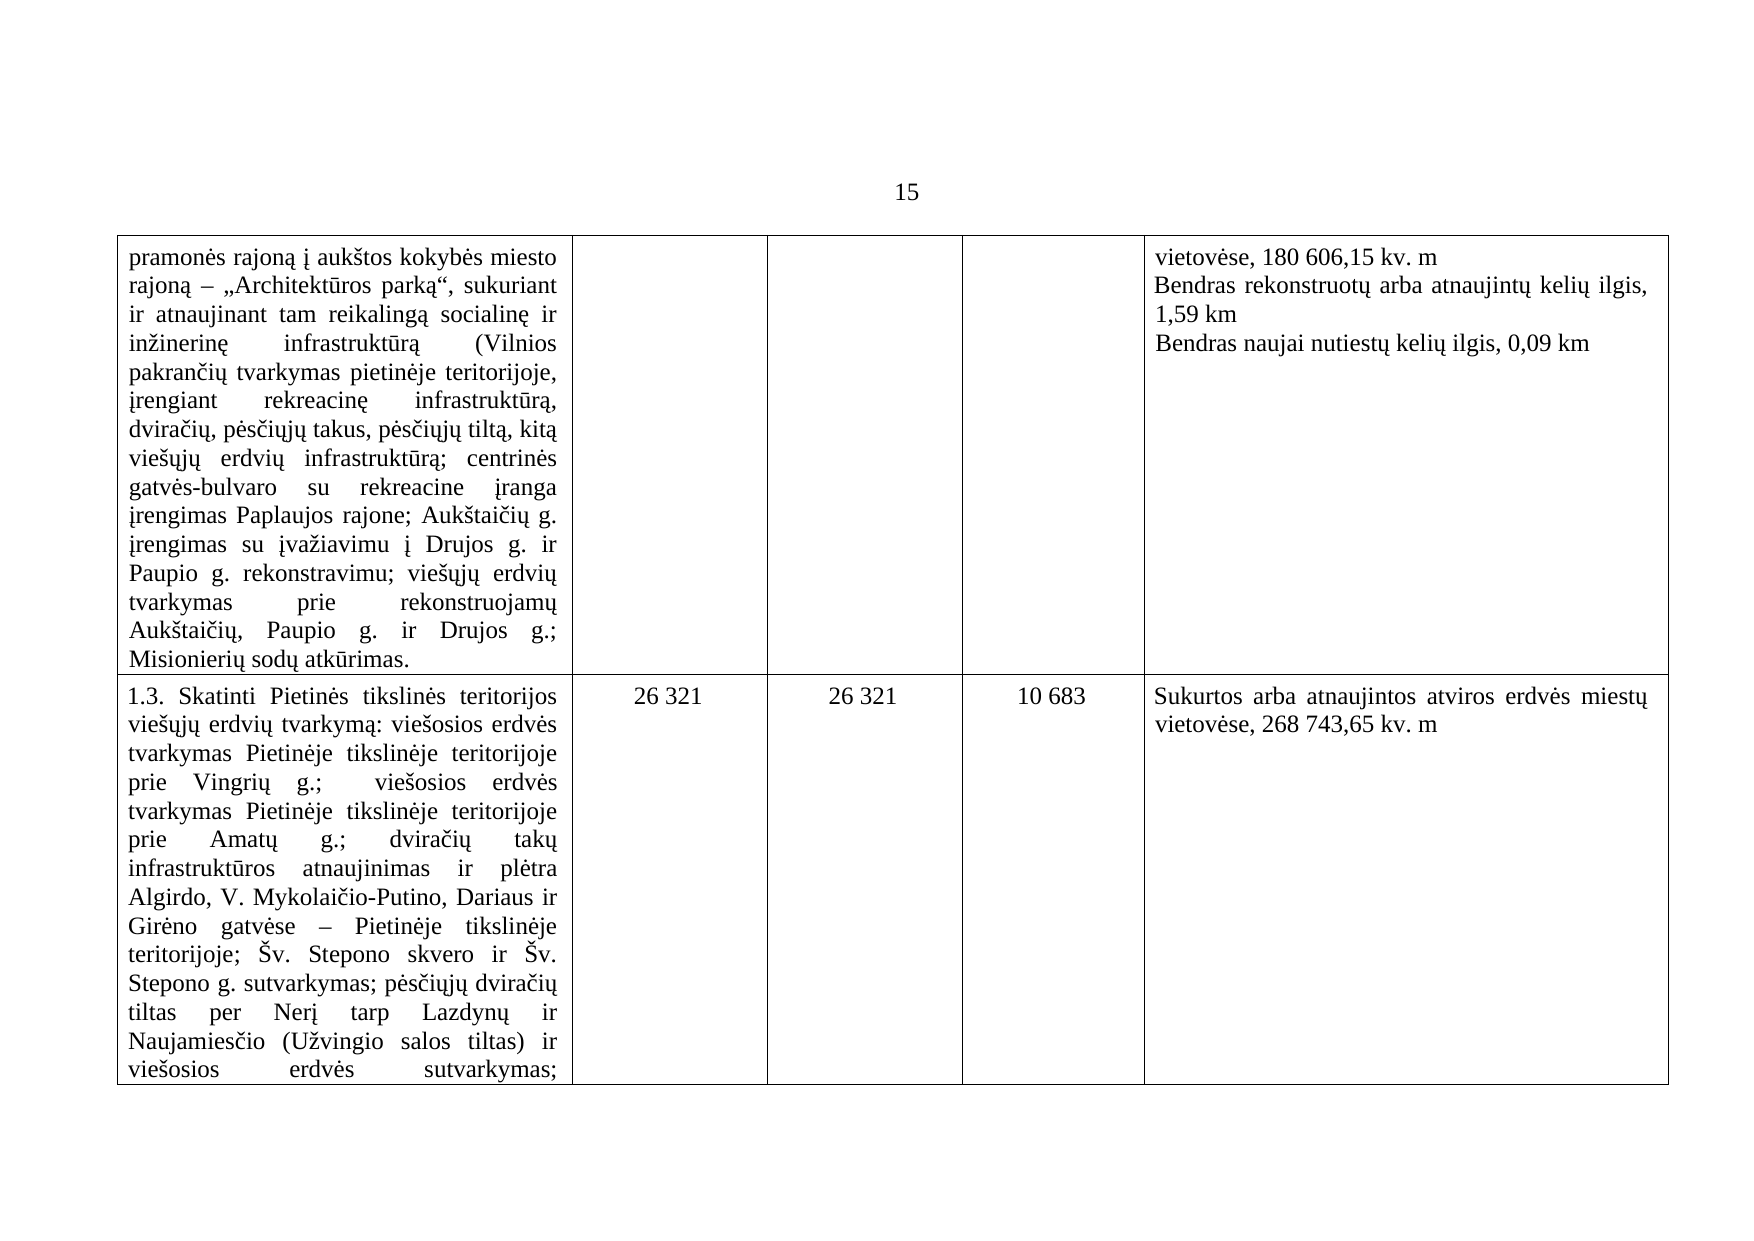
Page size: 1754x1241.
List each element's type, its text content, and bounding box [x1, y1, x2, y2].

table_cell 1.3. Skatinti Pietinės tikslinės teritorijos viešųjų erdvių tvarkymą: viešosios erdvės tvarkymas Pietinėje tikslinėje teritorijoje prie Vingrių g.; viešosios erdvės tvarkymas Pietinėje tikslinėje teritorijoje prie Amatų g.; dviračių takų infrastruktūros atnaujinimas ir plėtra Algirdo, V. Mykolaičio-Putino, Dariaus ir Girėno gatvėse – Pietinėje tikslinėje teritorijoje; Šv. Stepono skvero ir Šv. Stepono g. sutvarkymas; pėsčiųjų dviračių tiltas per Nerį tarp Lazdynų ir Naujamiesčio (Užvingio salos tiltas) ir viešosios erdvės sutvarkymas; [118, 675, 572, 1084]
table_cell 26 321 [573, 675, 767, 1084]
table_cell pramonės rajoną į aukštos kokybės miesto rajoną – „Architektūros parką“, sukuriant ir atnaujinant tam reikalingą socialinę ir inžinerinę infrastruktūrą (Vilnios pakrančių tvarkymas pietinėje teritorijoje, įrengiant rekreacinę infrastruktūrą, dviračių, pėsčiųjų takus, pėsčiųjų tiltą, kitą viešųjų erdvių infrastruktūrą; centrinės gatvės-bulvaro su rekreacine įranga įrengimas Paplaujos rajone; Aukštaičių g. įrengimas su įvažiavimu į Drujos g. ir Paupio g. rekonstravimu; viešųjų erdvių tvarkymas prie rekonstruojamų Aukštaičių, Paupio g. ir Drujos g.; Misionierių sodų atkūrimas. [118, 236, 572, 674]
table_cell Sukurtos arba atnaujintos atviros erdvės miestų vietovėse, 268 743,65 kv. m [1145, 675, 1668, 1084]
table_cell [573, 236, 767, 674]
table_cell 26 321 [768, 675, 962, 1084]
table_cell vietovėse, 180 606,15 kv. m Bendras rekonstruotų arba atnaujintų kelių ilgis, 1,59 km Bendras naujai nutiestų kelių ilgis, 0,09 km [1145, 236, 1668, 674]
table_cell [963, 236, 1144, 674]
table_cell 10 683 [963, 675, 1144, 1084]
table_cell [768, 236, 962, 674]
